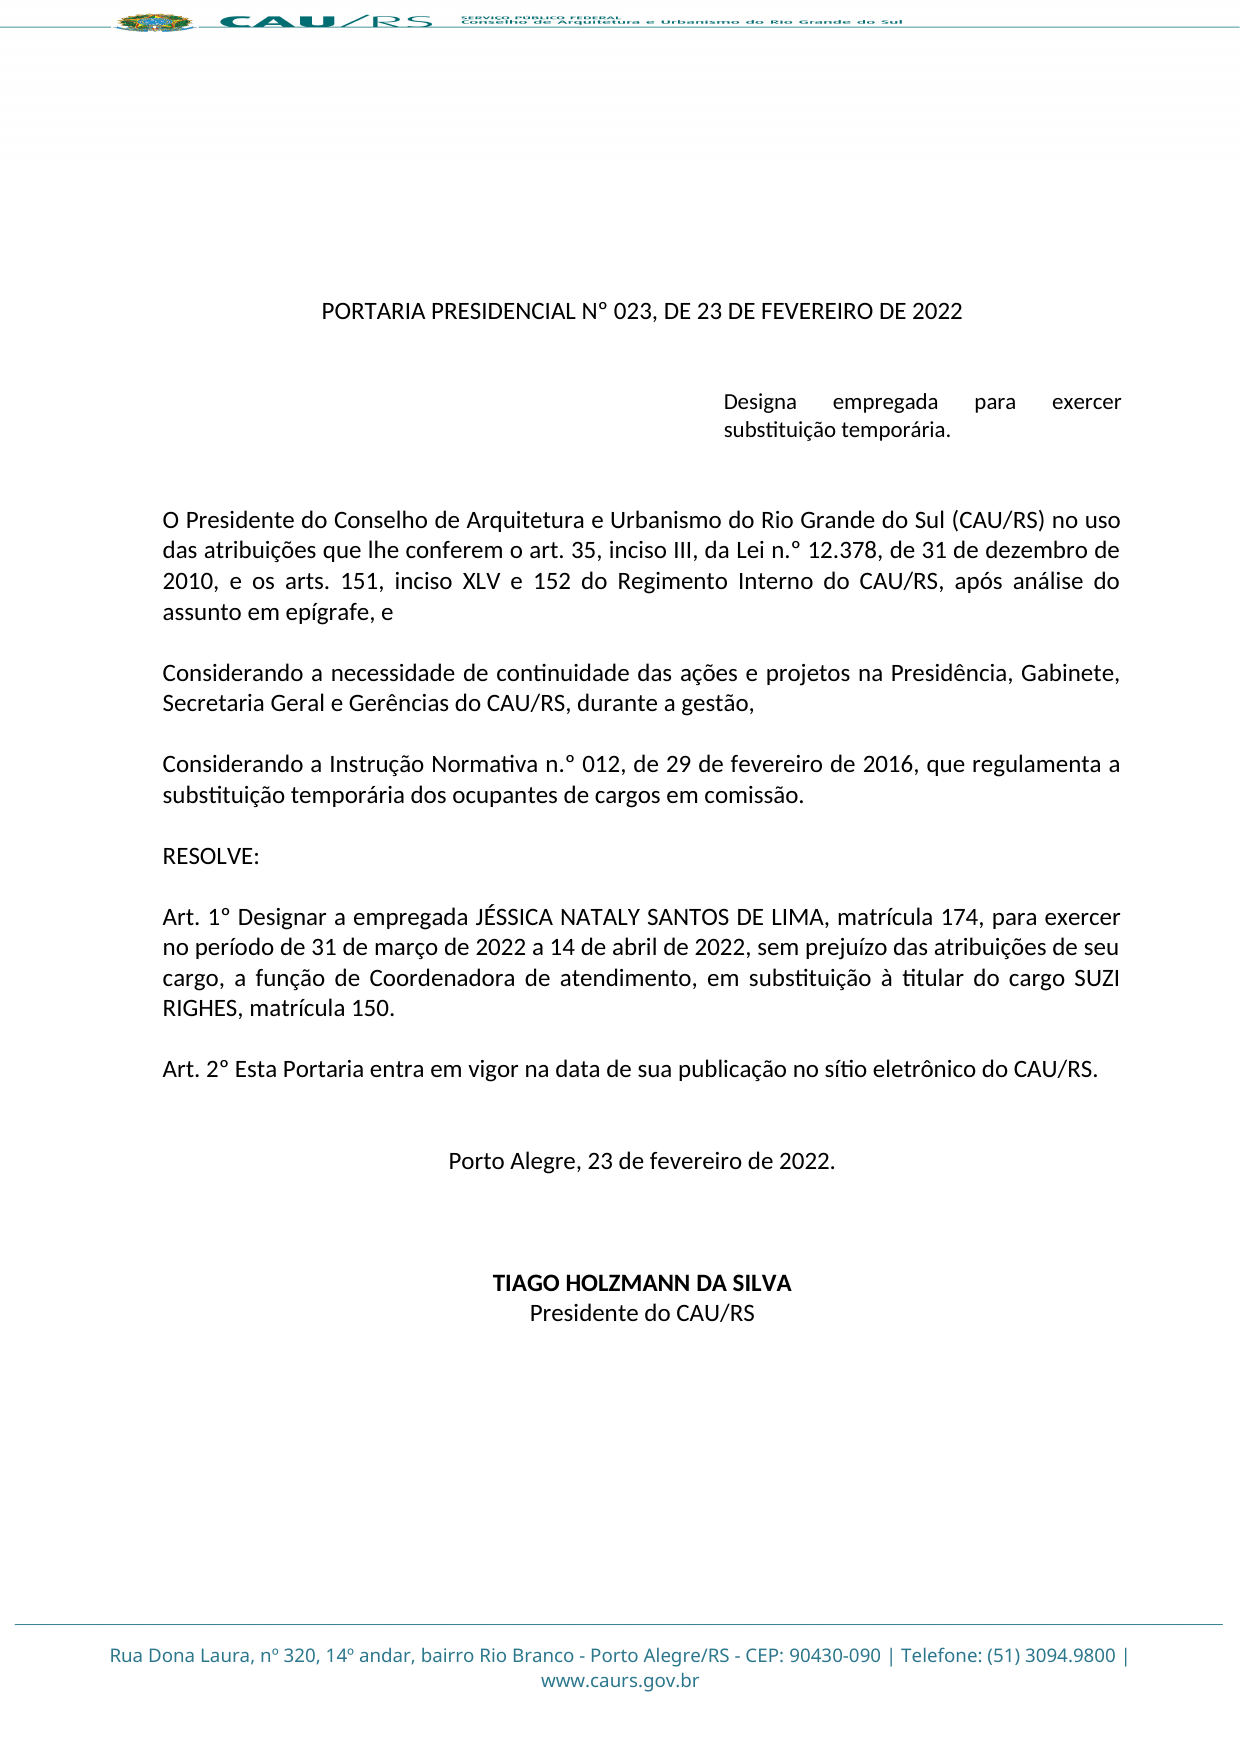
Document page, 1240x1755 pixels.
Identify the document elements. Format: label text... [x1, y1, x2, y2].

text RESOLVE: [162, 840, 1122, 870]
text Art. 1º Designar a empregada JÉSSICA NATALY SANTOS DE LIMA, matrícula 174, para exercer no período de 31 de março de 2022 a 14 de abril de 2022, sem prejuízo das atribuições de seu cargo, a função de Coordenadora de atendimento, em substituição à titular do cargo SUZI RIGHES, matrícula 150. [162, 901, 1122, 1023]
text O Presidente do Conselho de Arquitetura e Urbanismo do Rio Grande do Sul (CAU/RS) no uso das atribuições que lhe conferem o art. 35, inciso III, da Lei n.º 12.378, de 31 de dezembro de 2010, e os arts. 151, inciso XLV e 152 do Regimento Interno do CAU/RS, após análise do assunto em epígrafe, e [162, 504, 1122, 626]
text Art. 2º Esta Portaria entra em vigor na data de sua publicação no sítio eletrônico do CAU/RS. [162, 1053, 1122, 1084]
text Considerando a necessidade de continuidade das ações e projetos na Presidência, Gabinete, Secretaria Geral e Gerências do CAU/RS, durante a gestão, [162, 657, 1122, 718]
text Presidente do CAU/RS [162, 1298, 1122, 1328]
text Designa empregada para exercer substituição temporária. [723, 387, 1122, 443]
text TIAGO HOLZMANN DA SILVA [162, 1267, 1122, 1298]
text Porto Alegre, 23 de fevereiro de 2022. [162, 1145, 1122, 1176]
text PORTARIA PRESIDENCIAL Nº 023, DE 23 DE FEVEREIRO DE 2022 [162, 295, 1122, 326]
text Considerando a Instrução Normativa n.º 012, de 29 de fevereiro de 2016, que regulamenta a substituição temporária dos ocupantes de cargos em comissão. [162, 748, 1122, 809]
